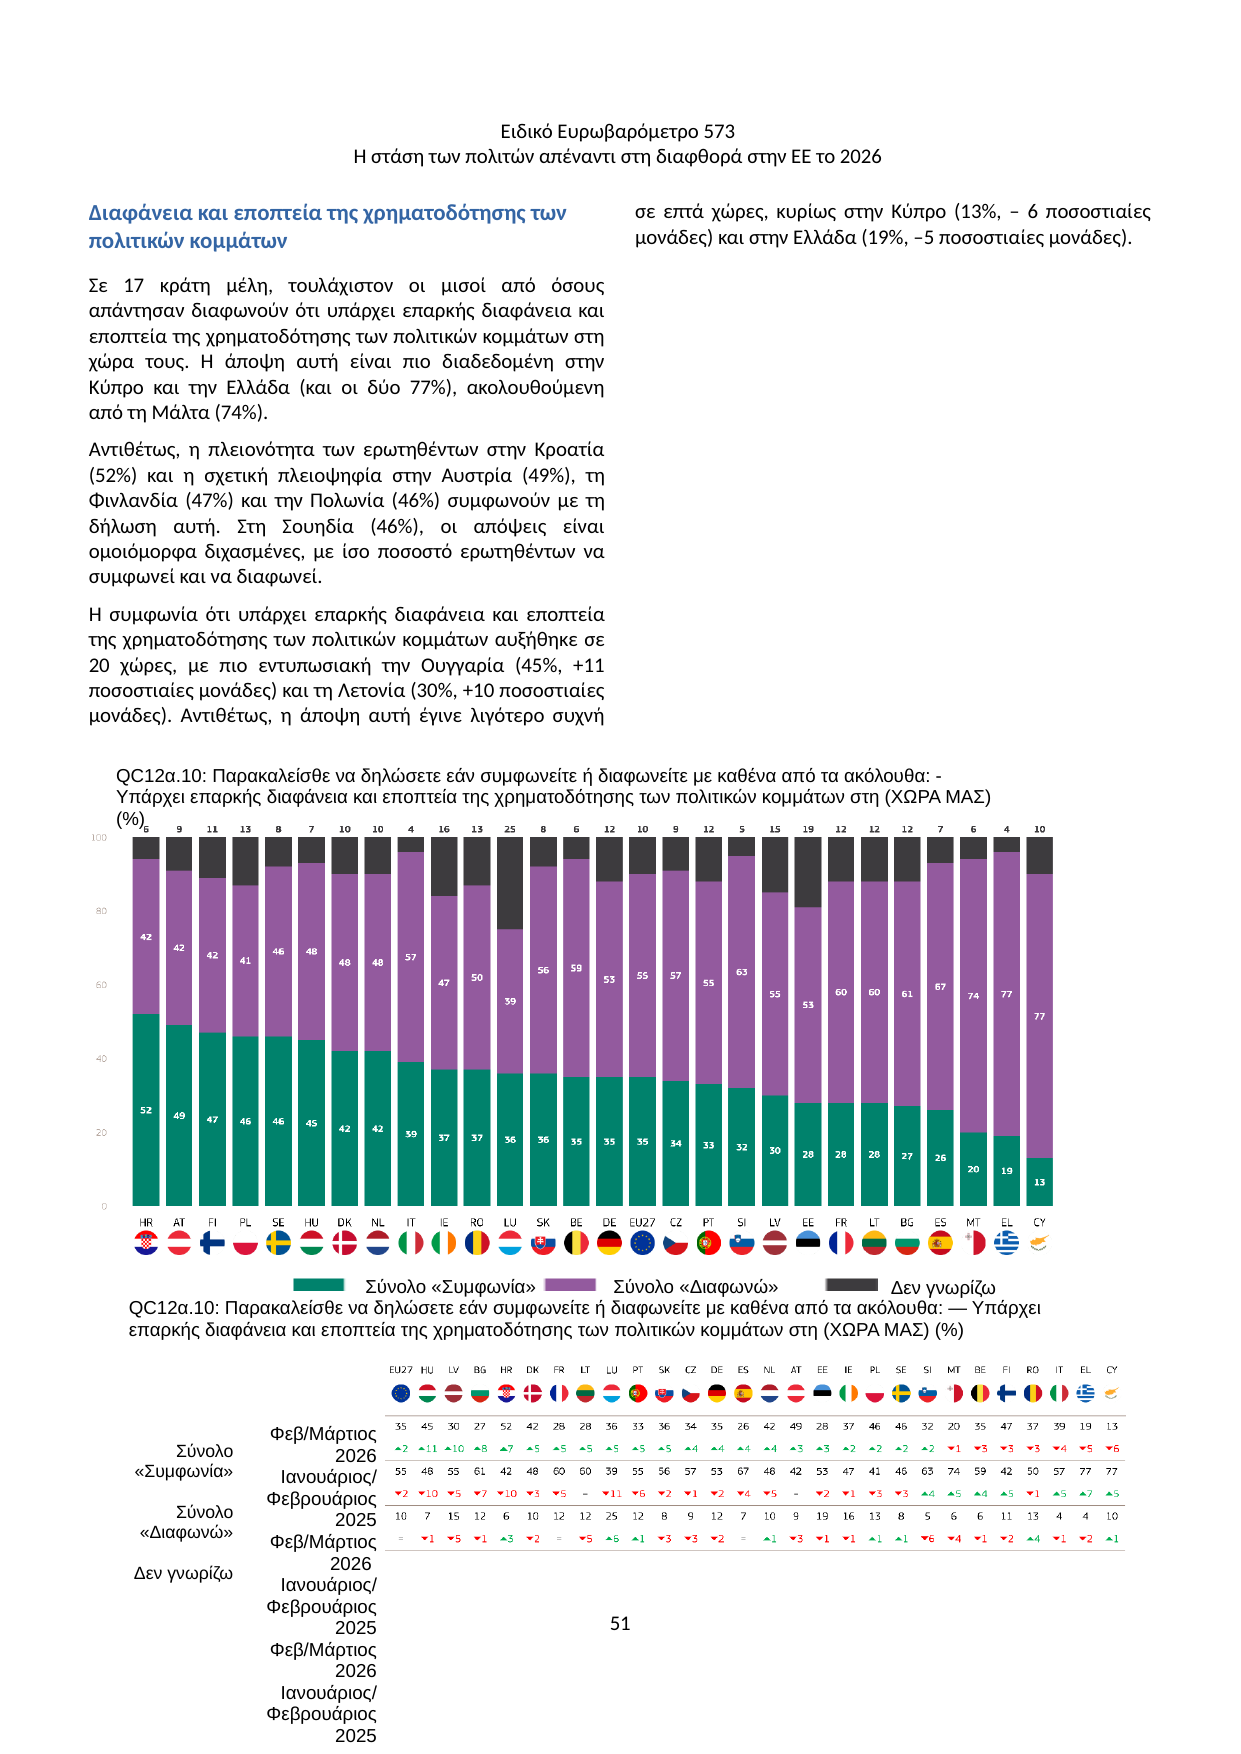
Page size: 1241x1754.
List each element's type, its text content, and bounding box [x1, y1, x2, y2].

text σε επτά χώρες, κυρίως στην Κύπρο (13%, – 6 ποσοστιαίες μονάδες) και στην Ελλάδα (19%, –5 ποσοστιαίες μονάδες). [635, 198, 1152, 249]
picture [692, 1282, 699, 1291]
text Διαφάνεια και εποπτεία της χρηματοδότησης των πολιτικών κομμάτων [88, 198, 605, 254]
text Σε 17 κράτη μέλη, τουλάχιστον οι μισοί από όσους απάντησαν διαφωνούν ότι υπάρχει επαρκής διαφάνεια και εποπτεία της χρηματοδότησης των πολιτικών κομμάτων στη χώρα τους. Η άποψη αυτή είναι πιο διαδεδομένη στην Κύπρο και την Ελλάδα (και οι δύο 77%), ακολουθούμενη από τη Μάλτα (74%). [88, 272, 605, 425]
picture [84, 818, 1061, 1263]
text Η συμφωνία ότι υπάρχει επαρκής διαφάνεια και εποπτεία της χρηματοδότησης των πολιτικών κομμάτων αυξήθηκε σε 20 χώρες, με πιο εντυπωσιακή την Ουγγαρία (45%, +11 ποσοστιαίες μονάδες) και τη Λετονία (30%, +10 ποσοστιαίες μονάδες). Αντιθέτως, η άποψη αυτή έγινε λιγότερο συχνή [88, 601, 605, 728]
picture [279, 1273, 878, 1291]
picture [385, 1355, 1142, 1570]
text Αντιθέτως, η πλειονότητα των ερωτηθέντων στην Κροατία (52%) και η σχετική πλειοψηφία στην Αυστρία (49%), τη Φινλανδία (47%) και την Πολωνία (46%) συμφωνούν με τη δήλωση αυτή. Στη Σουηδία (46%), οι απόψεις είναι ομοιόμορφα διχασμένες, με ίσο ποσοστό ερωτηθέντων να συμφωνεί και να διαφωνεί. [88, 437, 605, 589]
